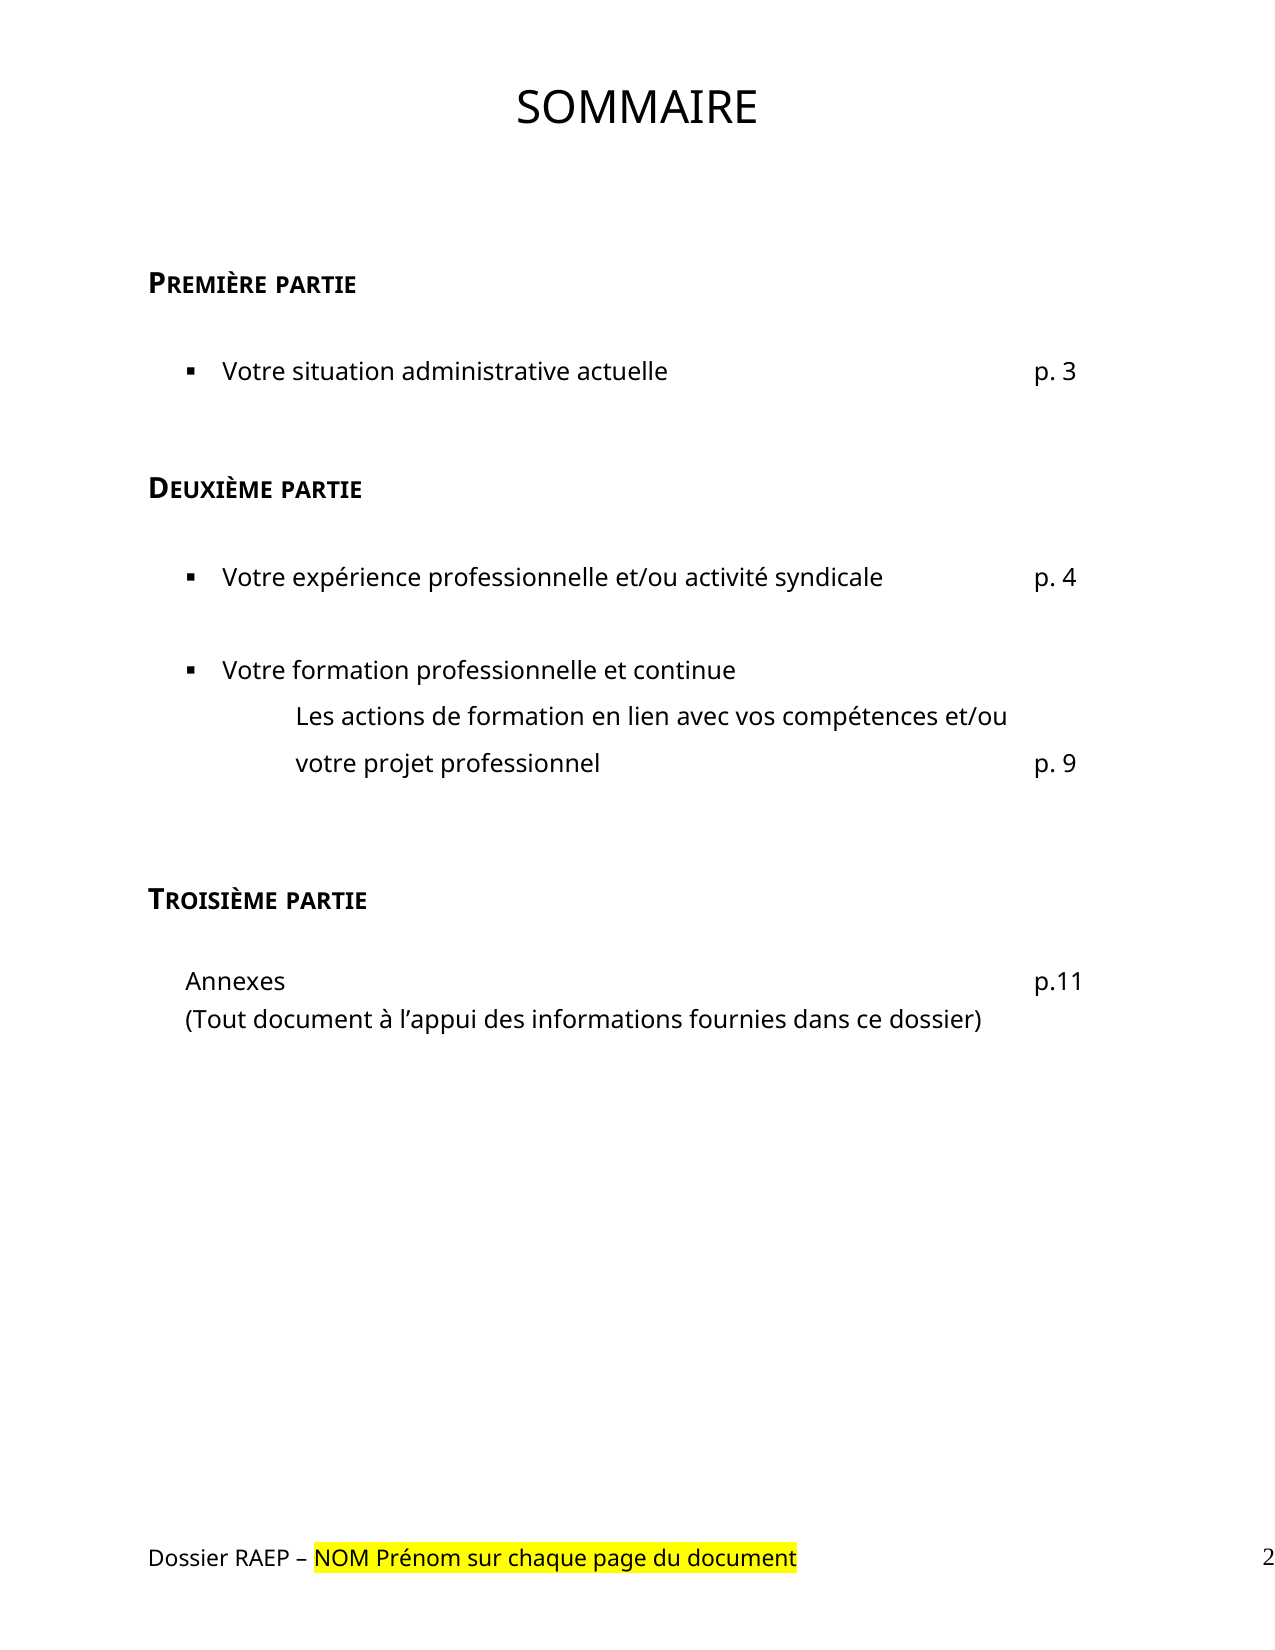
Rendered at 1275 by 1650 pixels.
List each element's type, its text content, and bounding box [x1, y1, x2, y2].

text Première partie [148, 262, 1127, 302]
text votre projet professionnel p. 9 [295, 746, 1127, 780]
list Votre expérience professionnelle et/ou activité syndicale p. 4 [185, 559, 1127, 593]
text (Tout document à l’appui des informations fournies dans ce dossier) [185, 998, 1127, 1037]
text Deuxième partie [148, 467, 1127, 507]
list Votre situation administrative actuelle p. 3 [185, 354, 1127, 388]
list Votre formation professionnelle et continue [185, 652, 1127, 687]
text Annexes p.11 [185, 963, 1127, 998]
text SOMMAIRE [148, 75, 1127, 137]
text Troisième partie [148, 878, 1127, 918]
text Les actions de formation en lien avec vos compétences et/ou [295, 699, 1127, 733]
